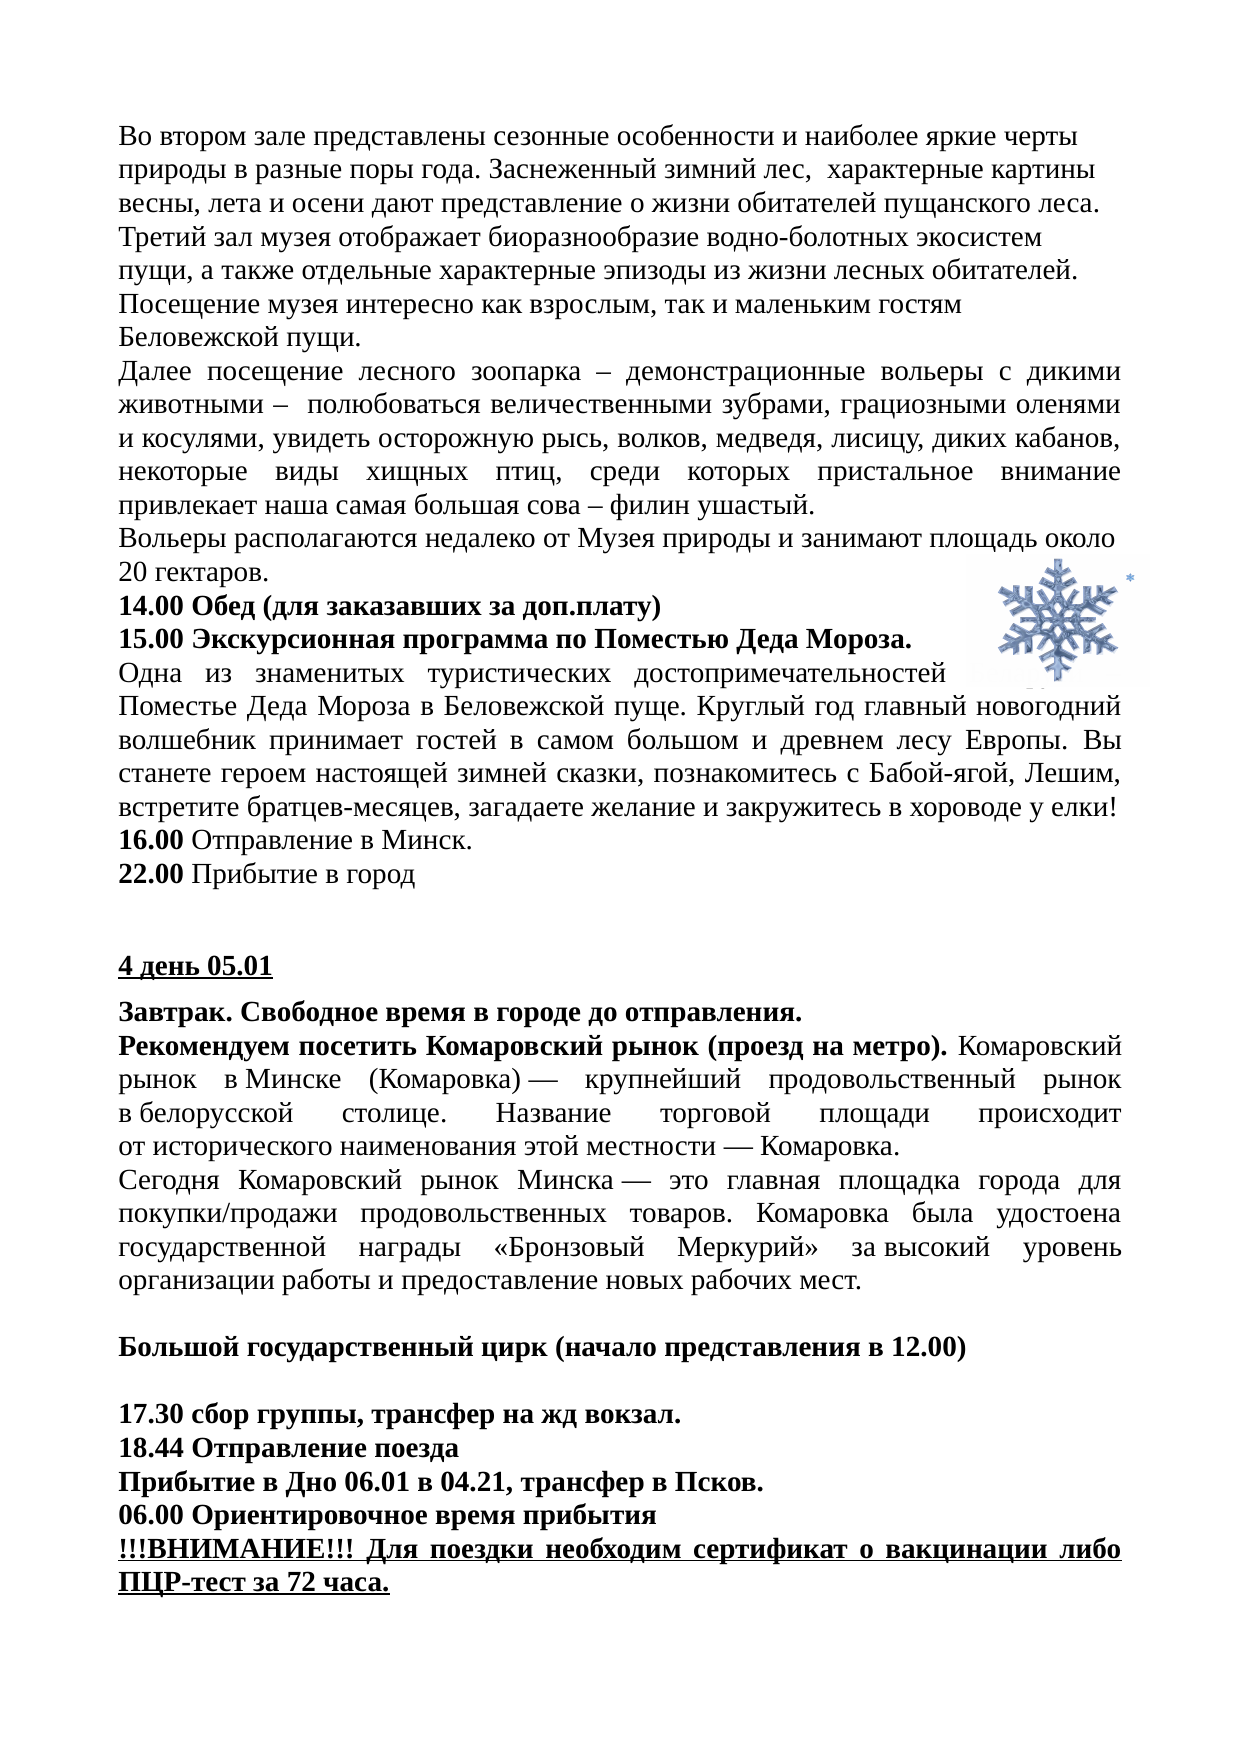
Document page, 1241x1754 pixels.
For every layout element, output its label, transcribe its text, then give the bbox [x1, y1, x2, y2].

text Посещение музея интересно как взрослым, так и маленьким гостям Беловежской пущи. [118, 286, 1122, 353]
text Далее посещение лесного зоопарка – демонстрационные вольеры с дикими животными – полюбоваться величественными зубрами, грациозными оленями и косулями, увидеть осторожную рысь, волков, медведя, лисицу, диких кабанов, некоторые виды хищных птиц, среди которых пристальное внимание привлекает наша самая большая сова – филин ушастый. [118, 353, 1122, 521]
text 14.00 Обед (для заказавших за доп.плату) [118, 588, 965, 621]
text Сегодня Комаровский рынок Минска — это главная площадка города для покупки/продажи продовольственных товаров. Комаровка была удостоена государственной награды «Бронзовый Меркурий» за высокий уровень организации работы и предоставление новых рабочих мест. [118, 1162, 1122, 1296]
text 18.44 Отправление поезда [118, 1430, 1122, 1464]
text !!!ВНИМАНИЕ!!! Для поездки необходим сертификат о вакцинации либо [118, 1531, 1122, 1560]
text Большой государственный цирк (начало представления в 12.00) [118, 1329, 1122, 1363]
text Завтрак. Свободное время в городе до отправления. [118, 994, 1122, 1028]
picture [966, 554, 1150, 687]
text 06.00 Ориентировочное время прибытия [118, 1497, 1122, 1531]
text 17.30 сбор группы, трансфер на жд вокзал. [118, 1397, 1122, 1430]
text Одна из знаменитых туристических достопримечательностей Беларуси – Поместье Деда Мороза в Беловежской пуще. Круглый год главный новогодний волшебник принимает гостей в самом большом и древнем лесу Европы. Вы станете героем настоящей зимней сказки, познакомитесь с Бабой-ягой, Лешим, встретите братцев-месяцев, загадаете желание и закружитесь в хороводе у елки! [118, 655, 1122, 822]
text 16.00 Отправление в Минск. [118, 822, 1122, 856]
text ПЦР-тест за 72 часа. [118, 1561, 1122, 1598]
text Во втором зале представлены сезонные особенности и наиболее яркие черты природы в разные поры года. Заснеженный зимний лес, характерные картины весны, лета и осени дают представление о жизни обитателей пущанского леса. [118, 118, 1122, 219]
text Вольеры располагаются недалеко от Музея природы и занимают площадь около 20 гектаров. [118, 521, 1151, 688]
text Рекомендуем посетить Комаровский рынок (проезд на метро). Комаровский рынок в Минске (Комаровка) — крупнейший продовольственный рынок в белорусской столице. Название торговой площади происходит от исторического наименования этой местности — Комаровка. [118, 1028, 1122, 1162]
text Третий зал музея отображает биоразнообразие водно-болотных экосистем пущи, а также отдельные характерные эпизоды из жизни лесных обитателей. [118, 219, 1122, 286]
text 4 день 05.01 [118, 948, 1122, 982]
text Прибытие в Дно 06.01 в 04.21, трансфер в Псков. [118, 1464, 1122, 1497]
text 22.00 Прибытие в город [118, 856, 1122, 889]
text 15.00 Экскурсионная программа по Поместью Деда Мороза. [118, 621, 965, 655]
